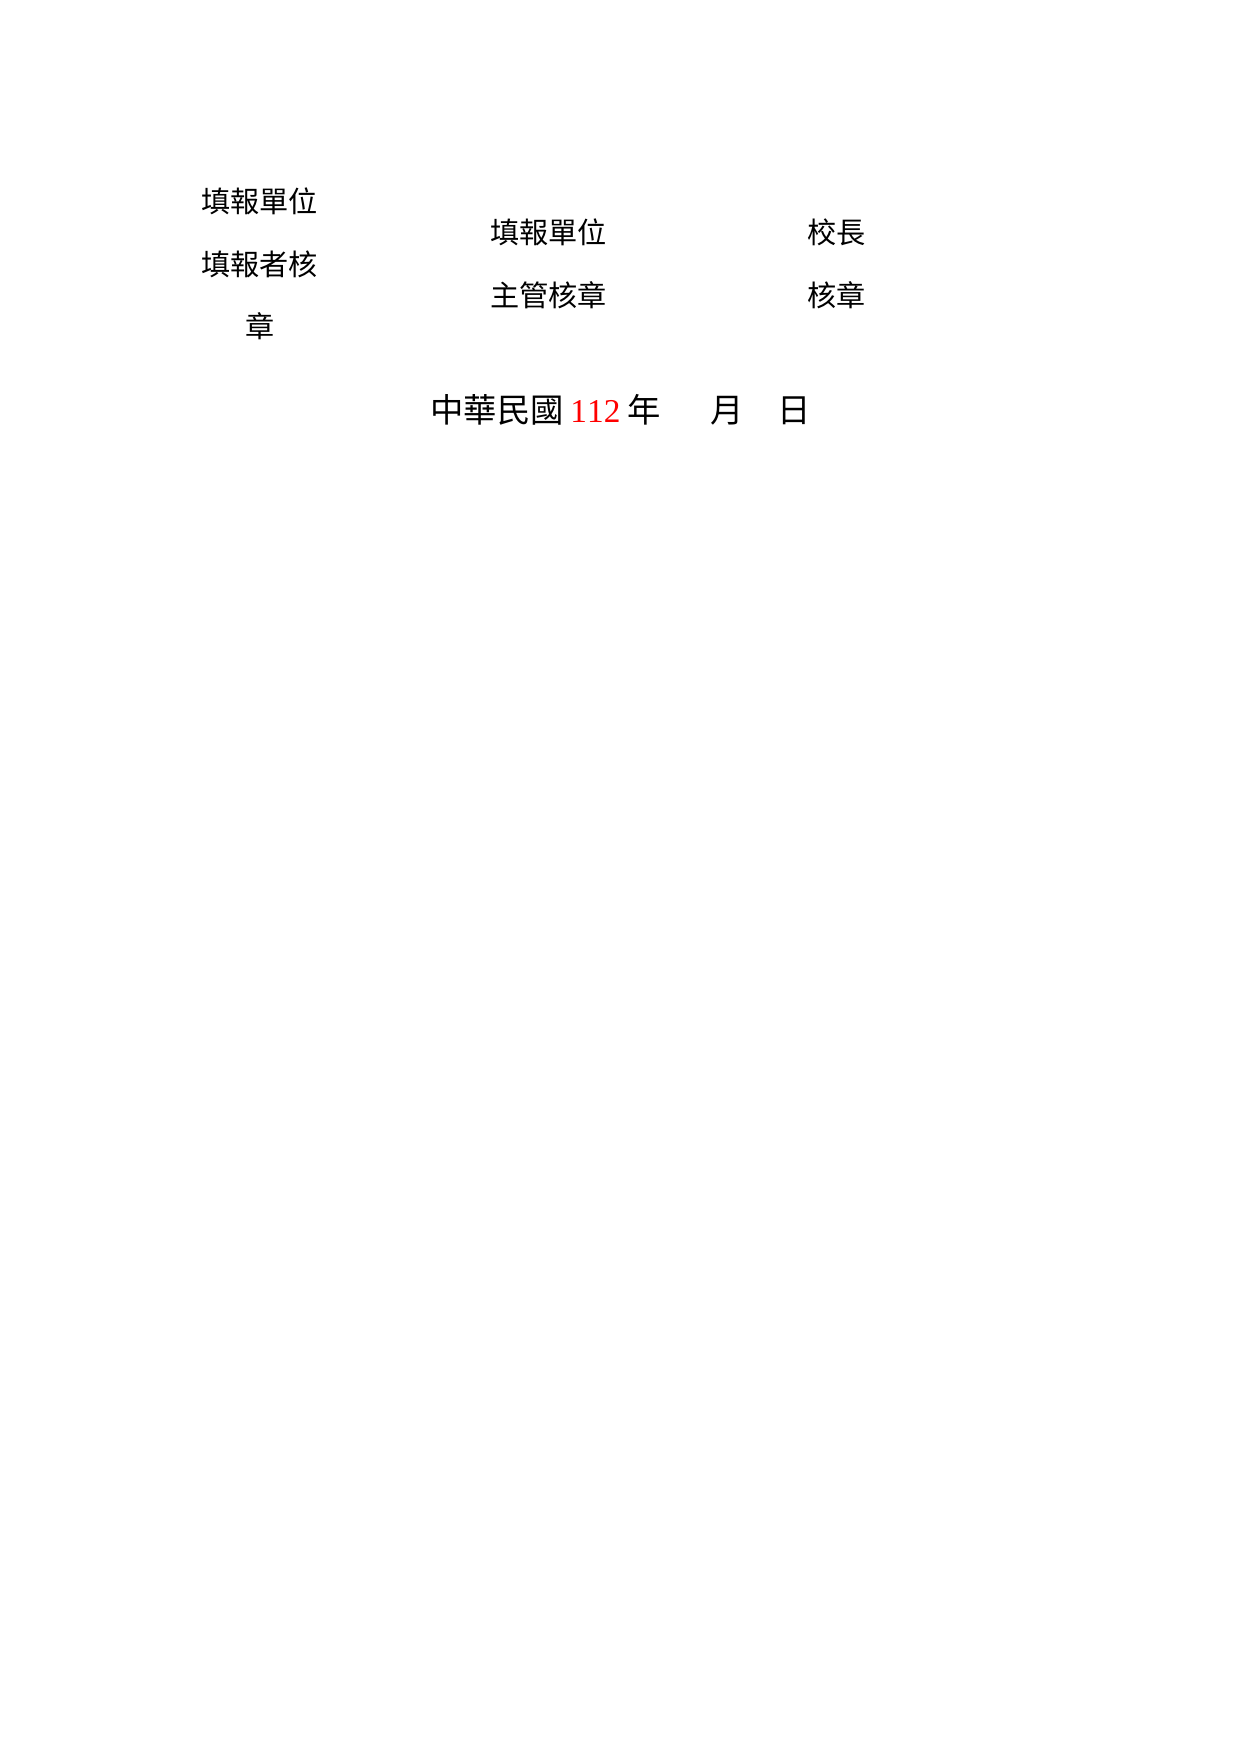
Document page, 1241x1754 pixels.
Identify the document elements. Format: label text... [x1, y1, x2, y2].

table_header [909, 158, 1053, 346]
table_header [332, 158, 476, 346]
table_header 填報單位 填報者核章 [188, 158, 332, 346]
table_header 校長 核章 [764, 158, 908, 346]
text 中華民國112年 月 日 [187, 384, 1053, 432]
table_header 填報單位 主管核章 [476, 158, 620, 346]
table_header [620, 158, 764, 346]
